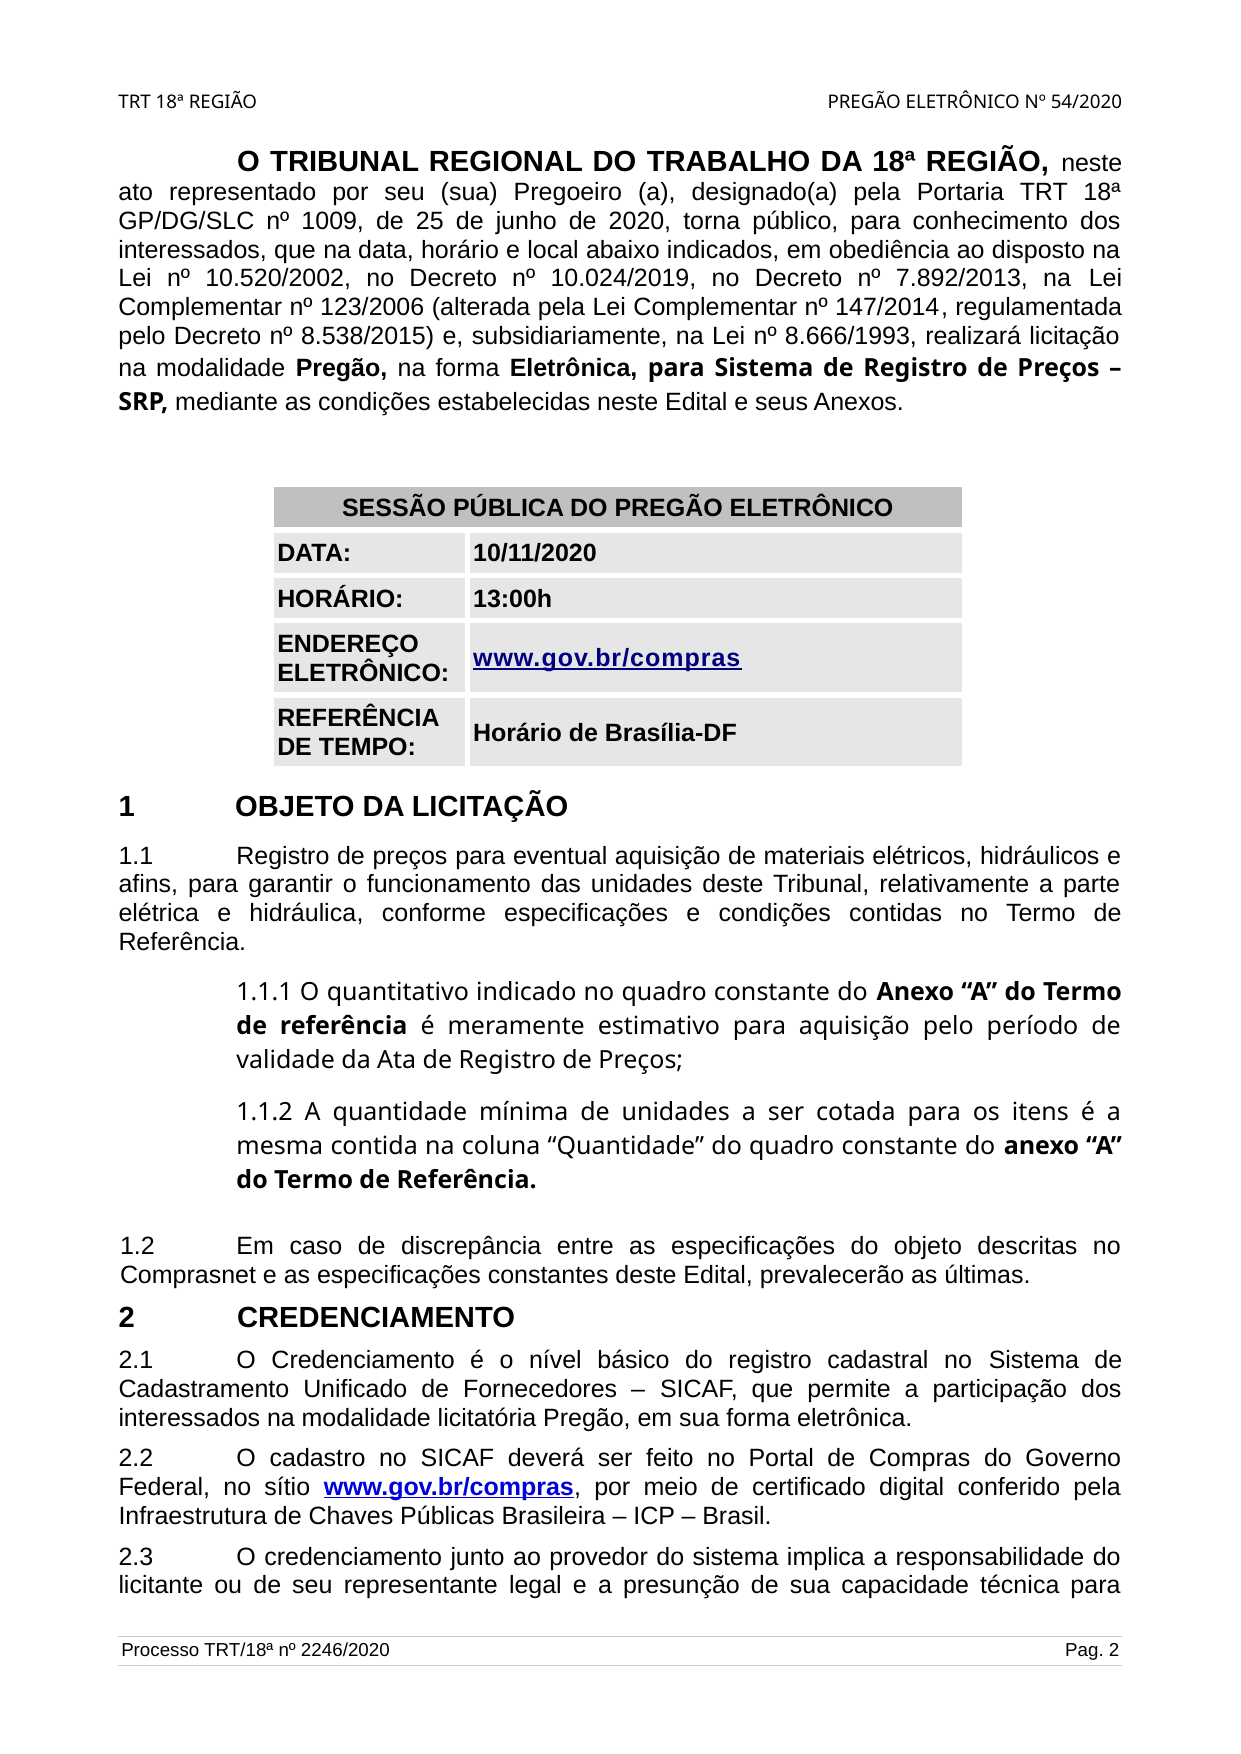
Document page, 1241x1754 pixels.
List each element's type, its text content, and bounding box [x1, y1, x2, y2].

text 1 OBJETO DA LICITAÇÃO [118, 789, 1122, 823]
text 1.1.2 A quantidade mínima de unidades a ser cotada para os itens é a mesma contida na coluna “Quantidade” do quadro constante do anexo “A” do Termo de Referência. [236, 1093, 1122, 1195]
table_cell www.gov.br/compras [470, 623, 962, 692]
text 2.1 O Credenciamento é o nível básico do registro cadastral no Sistema de Cadastramento Unificado de Fornecedores – SICAF, que permite a participação dos interessados na modalidade licitatória Pregão, em sua forma eletrônica. [118, 1345, 1122, 1432]
text 2.3 O credenciamento junto ao provedor do sistema implica a responsabilidade do licitante ou de seu representante legal e a presunção de sua capacidade técnica para [118, 1541, 1122, 1599]
text 1.1 Registro de preços para eventual aquisição de materiais elétricos, hidráulicos e afins, para garantir o funcionamento das unidades deste Tribunal, relativamente a parte elétrica e hidráulica, conforme especificações e condições contidas no Termo de Referência. [118, 841, 1122, 956]
text 2 CREDENCIAMENTO [118, 1300, 1122, 1334]
text O TRIBUNAL REGIONAL DO TRABALHO DA 18ª REGIÃO, neste ato representado por seu (sua) Pregoeiro (a), designado(a) pela Portaria TRT 18ª GP/DG/SLC nº 1009, de 25 de junho de 2020, torna público, para conhecimento dos interessados, que na data, horário e local abaixo indicados, em obediência ao disposto na Lei nº 10.520/2002, no Decreto nº 10.024/2019, no Decreto nº 7.892/2013, na Lei Complementar nº 123/2006 (alterada pela Lei Complementar nº 147/2014, regulamentada pelo Decreto nº 8.538/2015) e, subsidiariamente, na Lei nº 8.666/1993, realizará licitação na modalidade Pregão, na forma Eletrônica, para Sistema de Registro de Preços – SRP, mediante as condições estabelecidas neste Edital e seus Anexos. [118, 143, 1122, 418]
table_cell HORÁRIO: [274, 578, 465, 618]
table_cell REFERÊNCIA DE TEMPO: [274, 698, 465, 766]
table_cell 13:00h [470, 578, 962, 618]
text 2.2 O cadastro no SICAF deverá ser feito no Portal de Compras do Governo Federal, no sítio www.gov.br/compras, por meio de certificado digital conferido pela Infraestrutura de Chaves Públicas Brasileira – ICP – Brasil. [118, 1443, 1122, 1530]
table_cell Horário de Brasília-DF [470, 698, 962, 766]
table_cell 10/11/2020 [470, 533, 962, 573]
table_header SESSÃO PÚBLICA DO PREGÃO ELETRÔNICO [274, 487, 962, 527]
list 1.2 Em caso de discrepância entre as especificações do objeto descritas no Comprasnet e as especificações constantes deste Edital, prevalecerão as últimas. [120, 1231, 1122, 1288]
table_cell DATA: [274, 533, 465, 573]
text 1.1.1 O quantitativo indicado no quadro constante do Anexo “A” do Termo de referência é meramente estimativo para aquisição pelo período de validade da Ata de Registro de Preços; [236, 973, 1122, 1076]
table_cell ENDEREÇO ELETRÔNICO: [274, 623, 465, 692]
